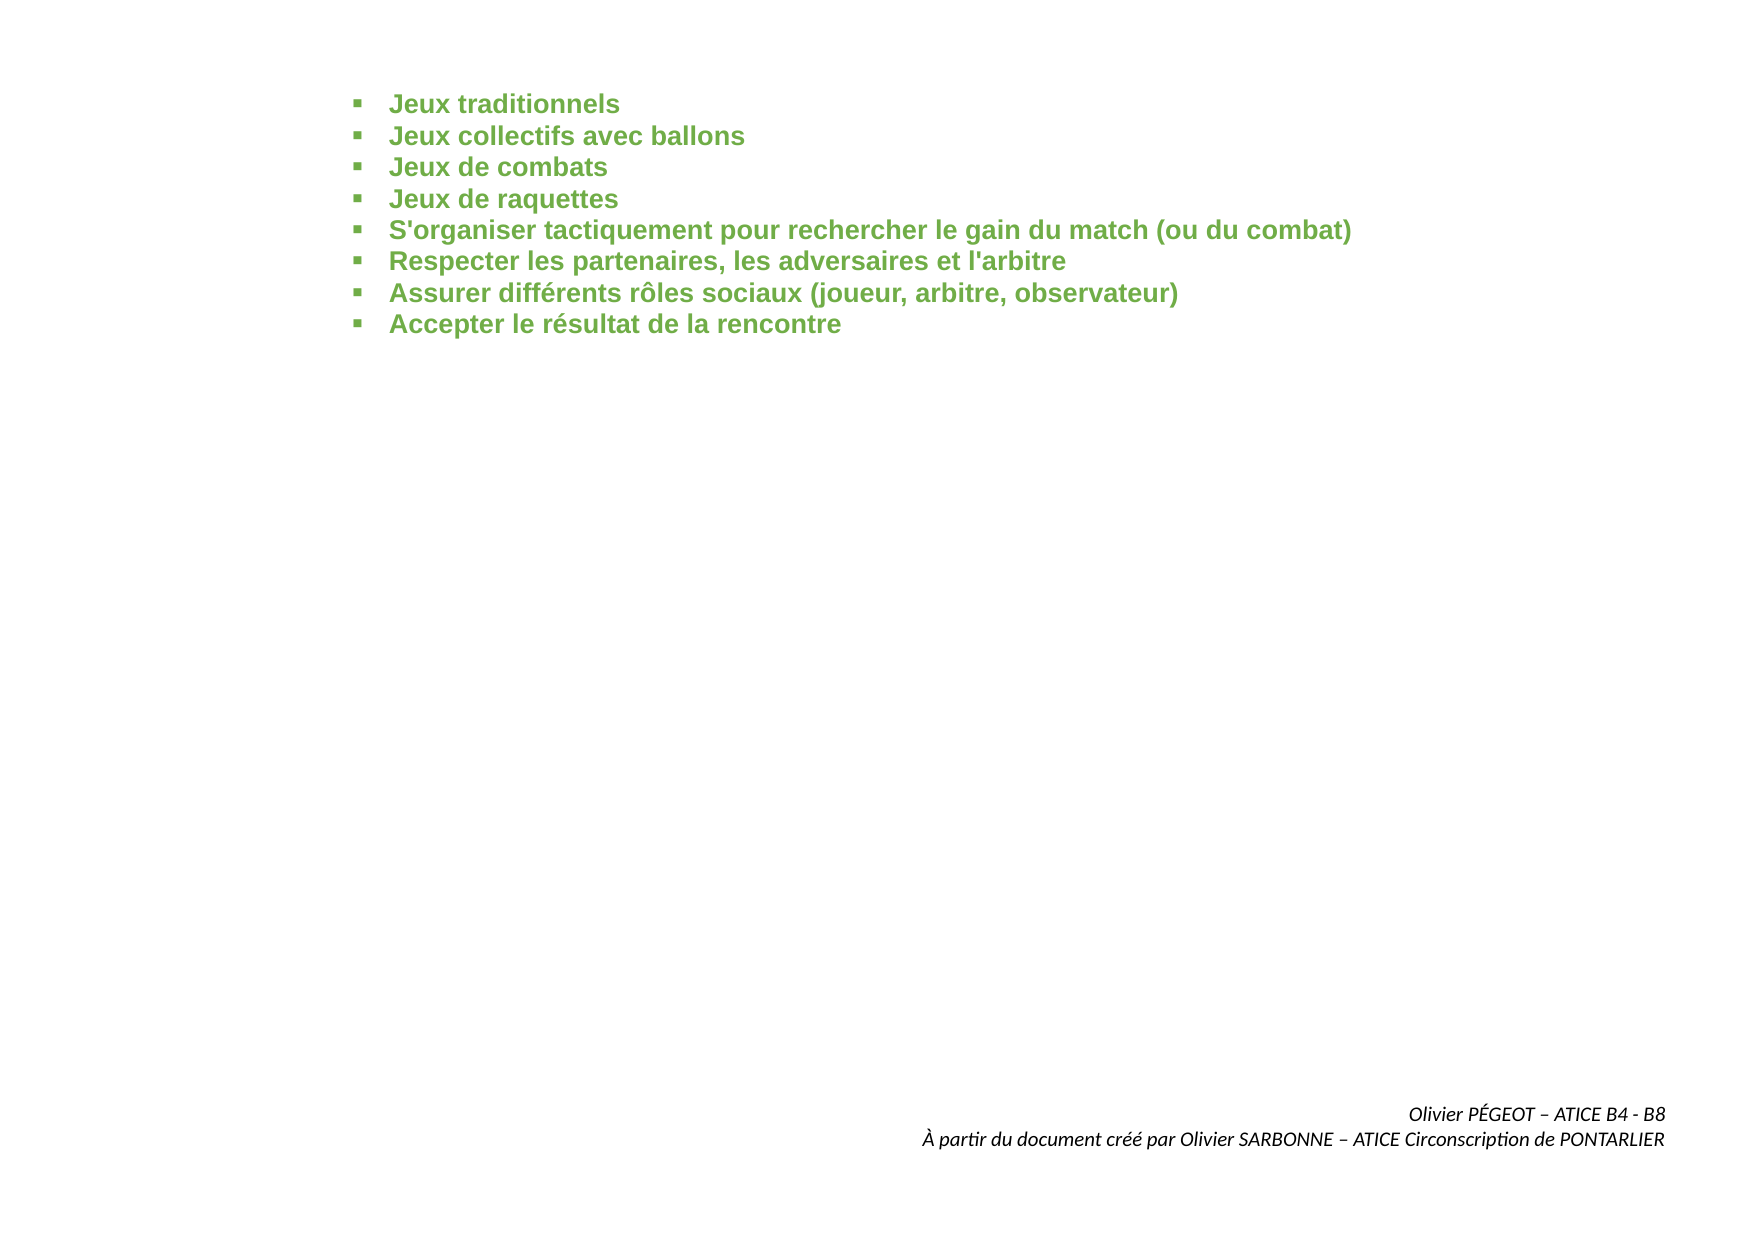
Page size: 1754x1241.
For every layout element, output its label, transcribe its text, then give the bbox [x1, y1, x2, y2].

list Jeux traditionnels [351, 88, 1665, 120]
list Jeux de combats [351, 151, 1665, 183]
list Jeux collectifs avec ballons [351, 120, 1665, 151]
list Jeux de raquettes [351, 183, 1665, 214]
list Assurer différents rôles sociaux (joueur, arbitre, observateur) [351, 277, 1665, 308]
list Respecter les partenaires, les adversaires et l'arbitre [351, 245, 1665, 277]
list Accepter le résultat de la rencontre [351, 308, 1665, 339]
list S'organiser tactiquement pour rechercher le gain du match (ou du combat) [351, 214, 1665, 245]
